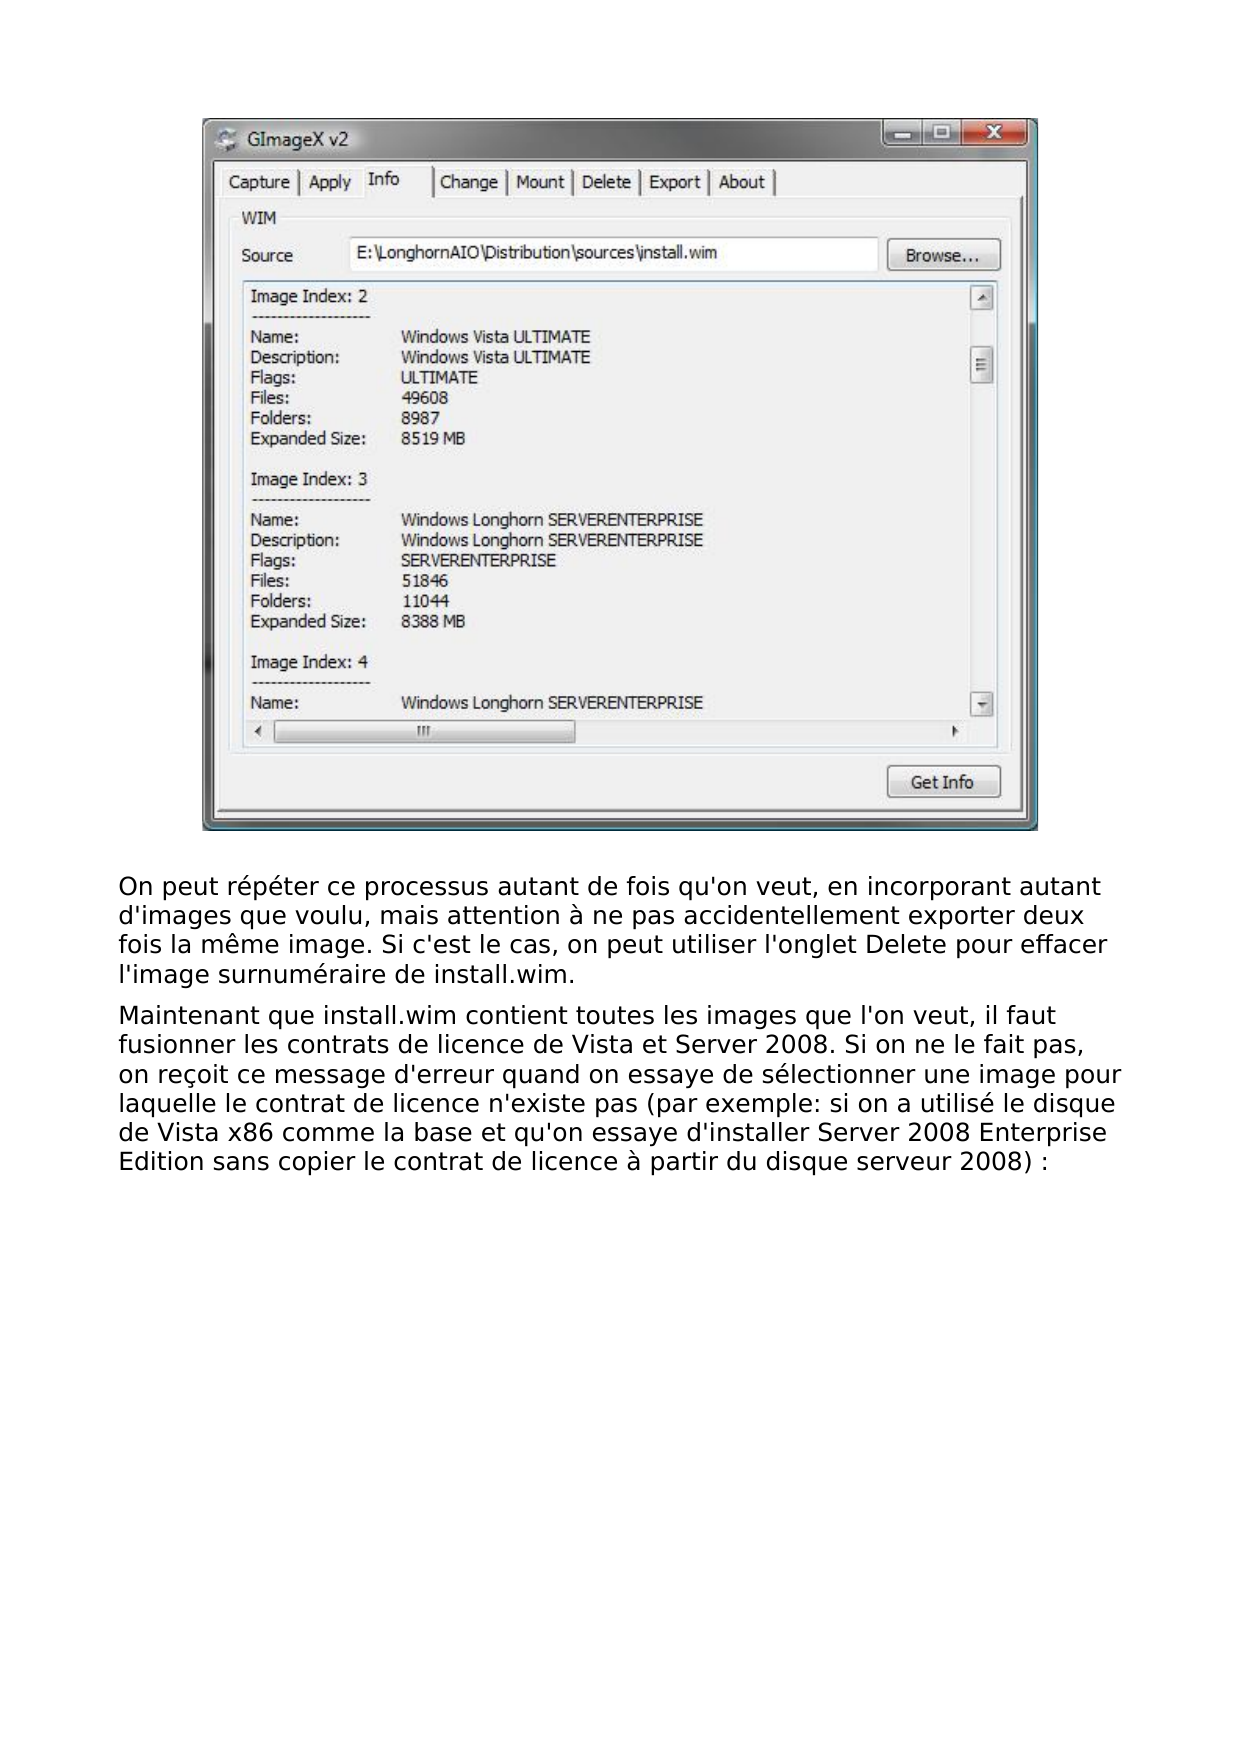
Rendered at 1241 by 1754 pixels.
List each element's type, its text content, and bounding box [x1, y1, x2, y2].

text On peut répéter ce processus autant de fois qu'on veut, en incorporant autant d'images que voulu, mais attention à ne pas accidentellement exporter deux fois la même image. Si c'est le cas, on peut utiliser l'onglet Delete pour effacer l'image surnuméraire de install.wim. [118, 872, 1122, 989]
text Maintenant que install.wim contient toutes les images que l'on veut, il faut fusionner les contrats de licence de Vista et Server 2008. Si on ne le fait pas, on reçoit ce message d'erreur quand on essaye de sélectionner une image pour laquelle le contrat de licence n'existe pas (par exemple: si on a utilisé le disque de Vista x86 comme la base et qu'on essaye d'installer Server 2008 Enterprise Edition sans copier le contrat de licence à partir du disque serveur 2008) : [118, 1001, 1122, 1176]
picture [202, 118, 1039, 831]
